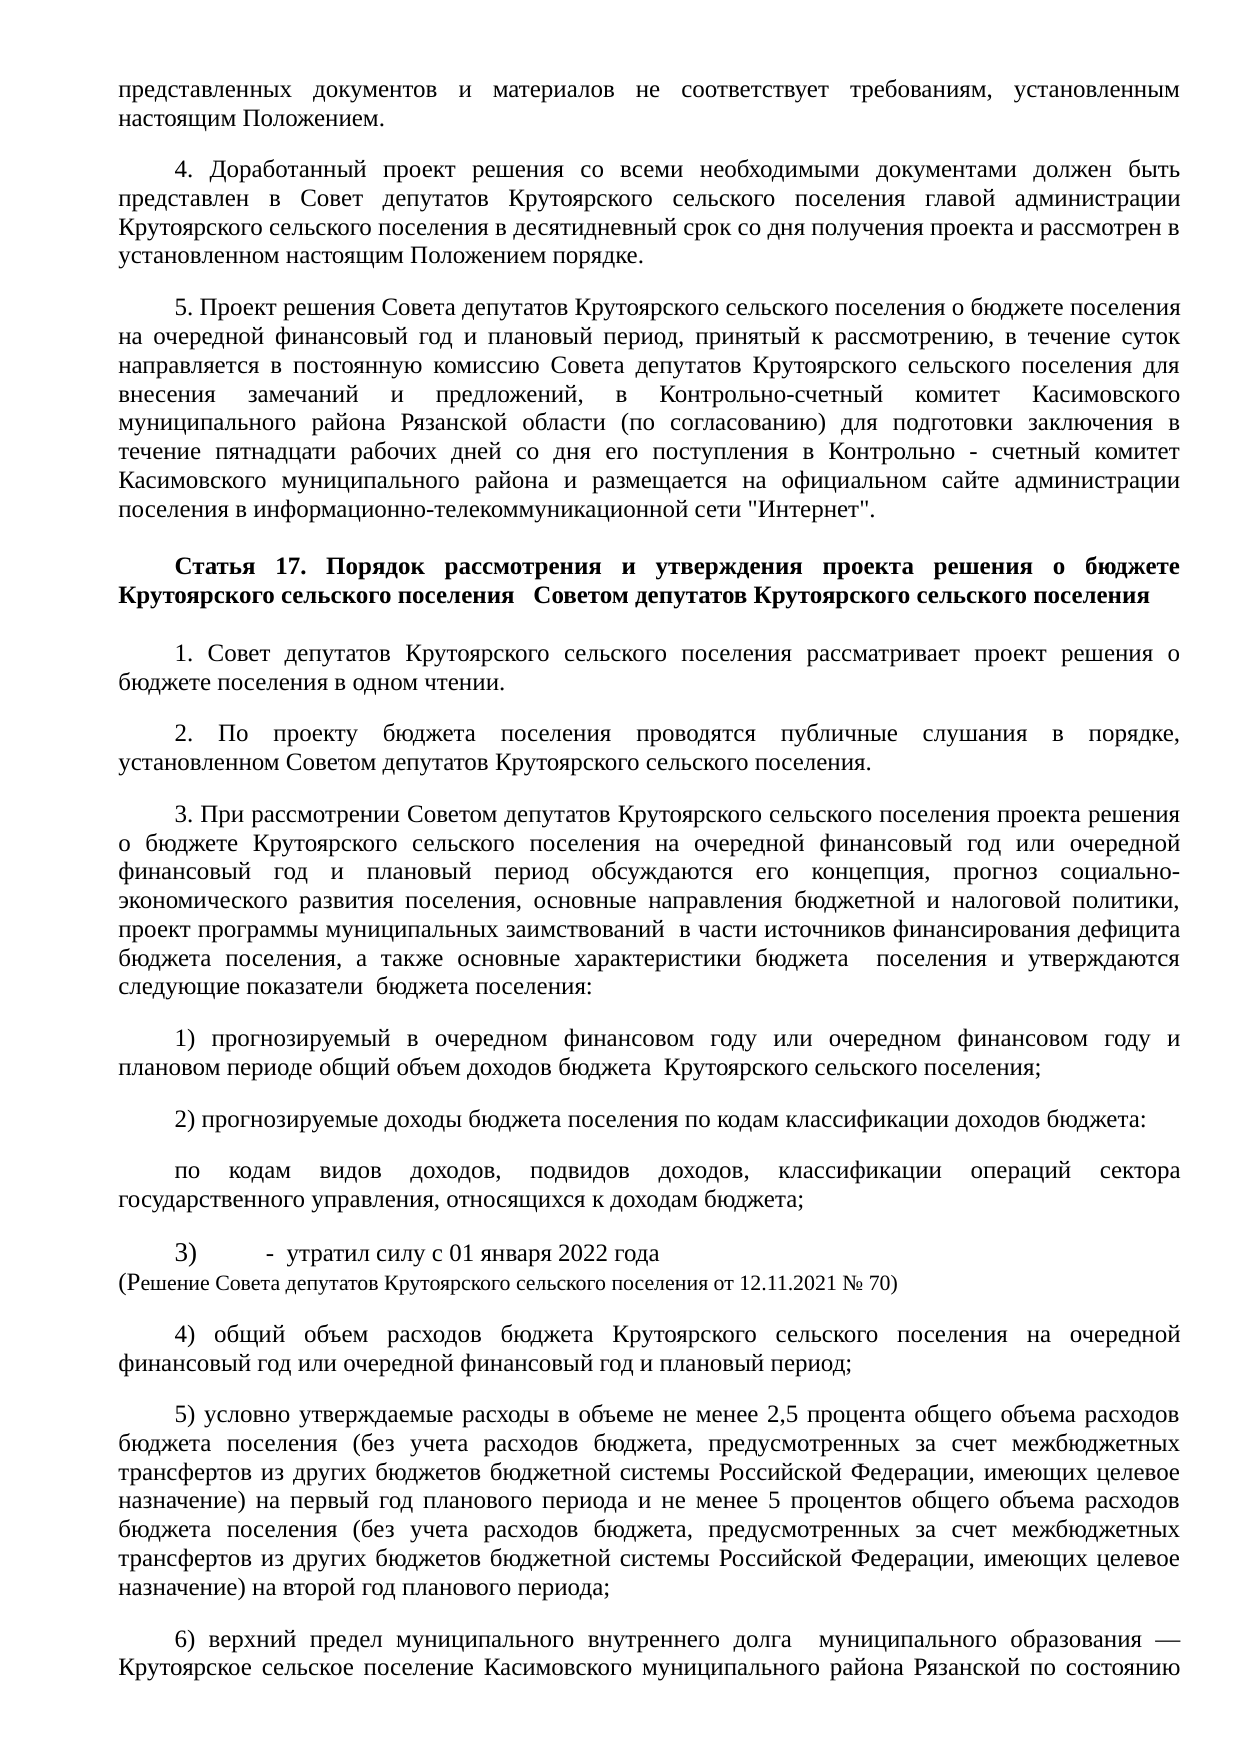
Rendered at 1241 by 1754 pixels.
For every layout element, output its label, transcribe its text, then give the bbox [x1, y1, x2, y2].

text 5. Проект решения Совета депутатов Крутоярского сельского поселения о бюджете поселения на очередной финансовый год и плановый период, принятый к рассмотрению, в течение суток направляется в постоянную комиссию Совета депутатов Крутоярского сельского поселения для внесения замечаний и предложений, в Контрольно-счетный комитет Касимовского муниципального района Рязанской области (по согласованию) для подготовки заключения в течение пятнадцати рабочих дней со дня его поступления в Контрольно - счетный комитет Касимовского муниципального района и размещается на официальном сайте администрации поселения в информационно-телекоммуникационной сети "Интернет". [118, 292, 1181, 522]
text 2. По проекту бюджета поселения проводятся публичные слушания в порядке, установленном Советом депутатов Крутоярского сельского поселения. [118, 718, 1181, 776]
text по кодам видов доходов, подвидов доходов, классификации операций сектора государственного управления, относящихся к доходам бюджета; [118, 1155, 1181, 1213]
text 2) прогнозируемые доходы бюджета поселения по кодам классификации доходов бюджета: [118, 1104, 1181, 1132]
list - утратил силу с 01 января 2022 года (Решение Совета депутатов Крутоярского сельского поселения от 12.11.2021 № 70) [118, 1236, 1181, 1296]
text 5) условно утверждаемые расходы в объеме не менее 2,5 процента общего объема расходов бюджета поселения (без учета расходов бюджета, предусмотренных за счет межбюджетных трансфертов из других бюджетов бюджетной системы Российской Федерации, имеющих целевое назначение) на первый год планового периода и не менее 5 процентов общего объема расходов бюджета поселения (без учета расходов бюджета, предусмотренных за счет межбюджетных трансфертов из других бюджетов бюджетной системы Российской Федерации, имеющих целевое назначение) на второй год планового периода; [118, 1399, 1181, 1601]
text 4. Доработанный проект решения со всеми необходимыми документами должен быть представлен в Совет депутатов Крутоярского сельского поселения главой администрации Крутоярского сельского поселения в десятидневный срок со дня получения проекта и рассмотрен в установленном настоящим Положением порядке. [118, 154, 1181, 269]
text 1. Совет депутатов Крутоярского сельского поселения рассматривает проект решения о бюджете поселения в одном чтении. [118, 638, 1181, 695]
text 4) общий объем расходов бюджета Крутоярского сельского поселения на очередной финансовый год или очередной финансовый год и плановый период; [118, 1319, 1181, 1376]
text представленных документов и материалов не соответствует требованиям, установленным настоящим Положением. [118, 74, 1181, 131]
text 6) верхний предел муниципального внутреннего долга муниципального образования — Крутоярское сельское поселение Касимовского муниципального района Рязанской по состоянию [118, 1624, 1181, 1681]
text Статья 17. Порядок рассмотрения и утверждения проекта решения о бюджете Крутоярского сельского поселения Советом депутатов Крутоярского сельского поселения [118, 551, 1181, 609]
text 3. При рассмотрении Советом депутатов Крутоярского сельского поселения проекта решения о бюджете Крутоярского сельского поселения на очередной финансовый год или очередной финансовый год и плановый период обсуждаются его концепция, прогноз социально-экономического развития поселения, основные направления бюджетной и налоговой политики, проект программы муниципальных заимствований в части источников финансирования дефицита бюджета поселения, а также основные характеристики бюджета поселения и утверждаются следующие показатели бюджета поселения: [118, 799, 1181, 1000]
text 1) прогнозируемый в очередном финансовом году или очередном финансовом году и плановом периоде общий объем доходов бюджета Крутоярского сельского поселения; [118, 1023, 1181, 1081]
